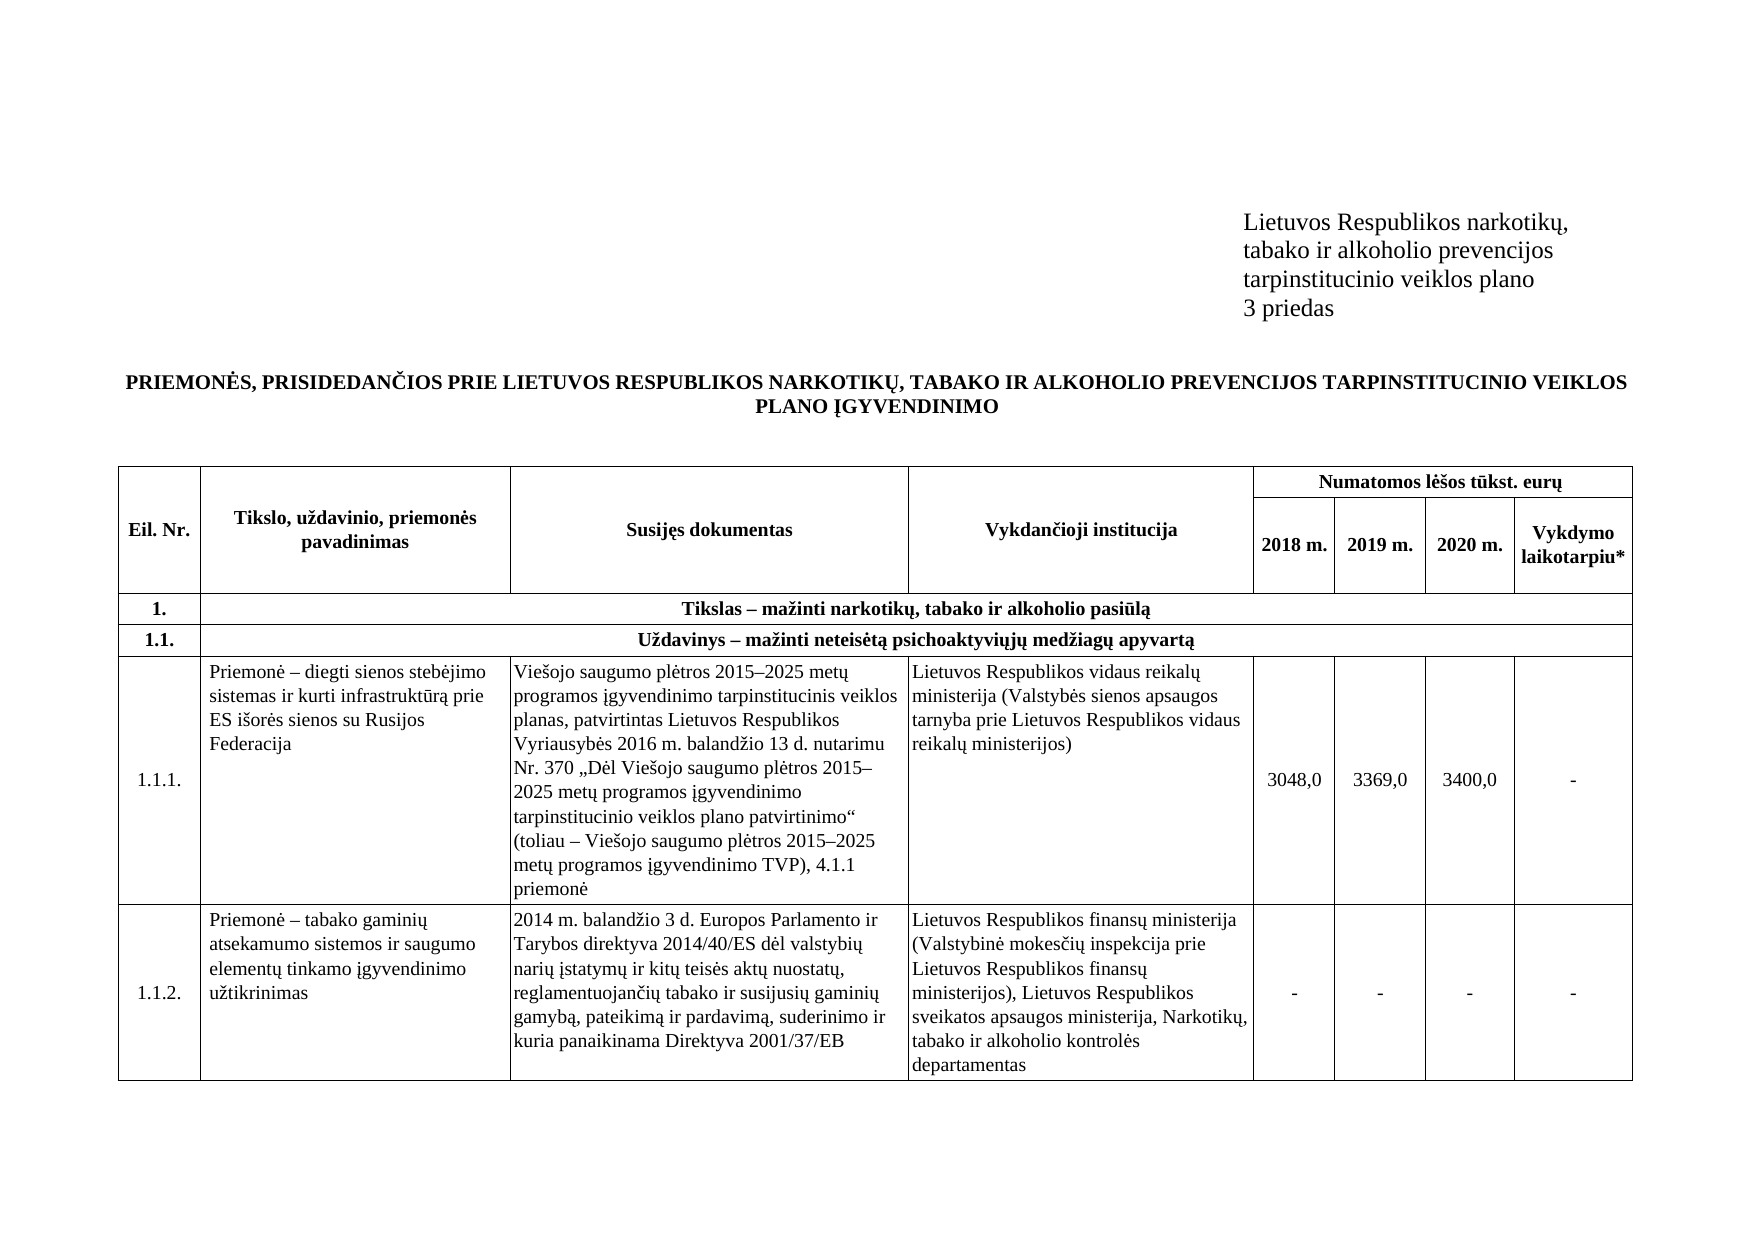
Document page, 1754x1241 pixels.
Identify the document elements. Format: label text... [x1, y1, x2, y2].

table_header Numatomos lėšos tūkst. eurų [1254, 467, 1632, 497]
table_cell Priemonė – tabako gaminių atsekamumo sistemos ir saugumo elementų tinkamo įgyvendinimo užtikrinimas [201, 905, 510, 1080]
table_cell Uždavinys – mažinti neteisėtą psichoaktyviųjų medžiagų apyvartą [201, 625, 1632, 656]
text tabako ir alkoholio prevencijos [1243, 235, 1636, 264]
table_cell 2014 m. balandžio 3 d. Europos Parlamento ir Tarybos direktyva 2014/40/ES dėl valstybių narių įstatymų ir kitų teisės aktų nuostatų, reglamentuojančių tabako ir susijusių gaminių gamybą, pateikimą ir pardavimą, suderinimo ir kuria panaikinama Direktyva 2001/37/EB [511, 905, 908, 1080]
table_cell Tikslas – mažinti narkotikų, tabako ir alkoholio pasiūlą [201, 594, 1632, 624]
table_cell - [1515, 657, 1632, 904]
table_cell - [1515, 905, 1632, 1080]
table_cell 3400,0 [1426, 657, 1514, 904]
table_cell 2018 m. [1254, 498, 1334, 593]
table_cell 1.1. [119, 625, 200, 656]
table_header Tikslo, uždavinio, priemonės pavadinimas [201, 467, 510, 593]
table_cell - [1426, 905, 1514, 1080]
table_cell 3048,0 [1254, 657, 1334, 904]
table_header Susijęs dokumentas [511, 467, 908, 593]
table_cell 1.1.1. [119, 657, 200, 904]
table_cell Lietuvos Respublikos finansų ministerija (Valstybinė mokesčių inspekcija prie Lietuvos Respublikos finansų ministerijos), Lietuvos Respublikos sveikatos apsaugos ministerija, Narkotikų, tabako ir alkoholio kontrolės departamentas [909, 905, 1253, 1080]
table_cell - [1335, 905, 1425, 1080]
table_cell Lietuvos Respublikos vidaus reikalų ministerija (Valstybės sienos apsaugos tarnyba prie Lietuvos Respublikos vidaus reikalų ministerijos) [909, 657, 1253, 904]
table_header Eil. Nr. [119, 467, 200, 593]
table_cell - [1254, 905, 1334, 1080]
text PRIEMONĖS, PRISIDEDANČIOS PRIE LIETUVOS RESPUBLIKOS NARKOTIKŲ, TABAKO IR ALKOHOLIO PREVENCIJOS TARPINSTITUCINIO VEIKLOS PLANO ĮGYVENDINIMO [118, 370, 1636, 418]
table_cell 3369,0 [1335, 657, 1425, 904]
text tarpinstitucinio veiklos plano [1243, 264, 1636, 293]
table_cell 1. [119, 594, 200, 624]
table_cell 2019 m. [1335, 498, 1425, 593]
table_cell Priemonė – diegti sienos stebėjimo sistemas ir kurti infrastruktūrą prie ES išorės sienos su Rusijos Federacija [201, 657, 510, 904]
table_header Vykdančioji institucija [909, 467, 1253, 593]
table_cell Viešojo saugumo plėtros 2015–2025 metų programos įgyvendinimo tarpinstitucinis veiklos planas, patvirtintas Lietuvos Respublikos Vyriausybės 2016 m. balandžio 13 d. nutarimu Nr. 370 „Dėl Viešojo saugumo plėtros 2015–2025 metų programos įgyvendinimo tarpinstitucinio veiklos plano patvirtinimo“ (toliau – Viešojo saugumo plėtros 2015–2025 metų programos įgyvendinimo TVP), 4.1.1 priemonė [511, 657, 908, 904]
table_cell 1.1.2. [119, 905, 200, 1080]
table_cell 2020 m. [1426, 498, 1514, 593]
text 3 priedas [1243, 293, 1636, 322]
table_cell Vykdymo laikotarpiu* [1515, 498, 1632, 593]
text Lietuvos Respublikos narkotikų, [1243, 207, 1636, 235]
